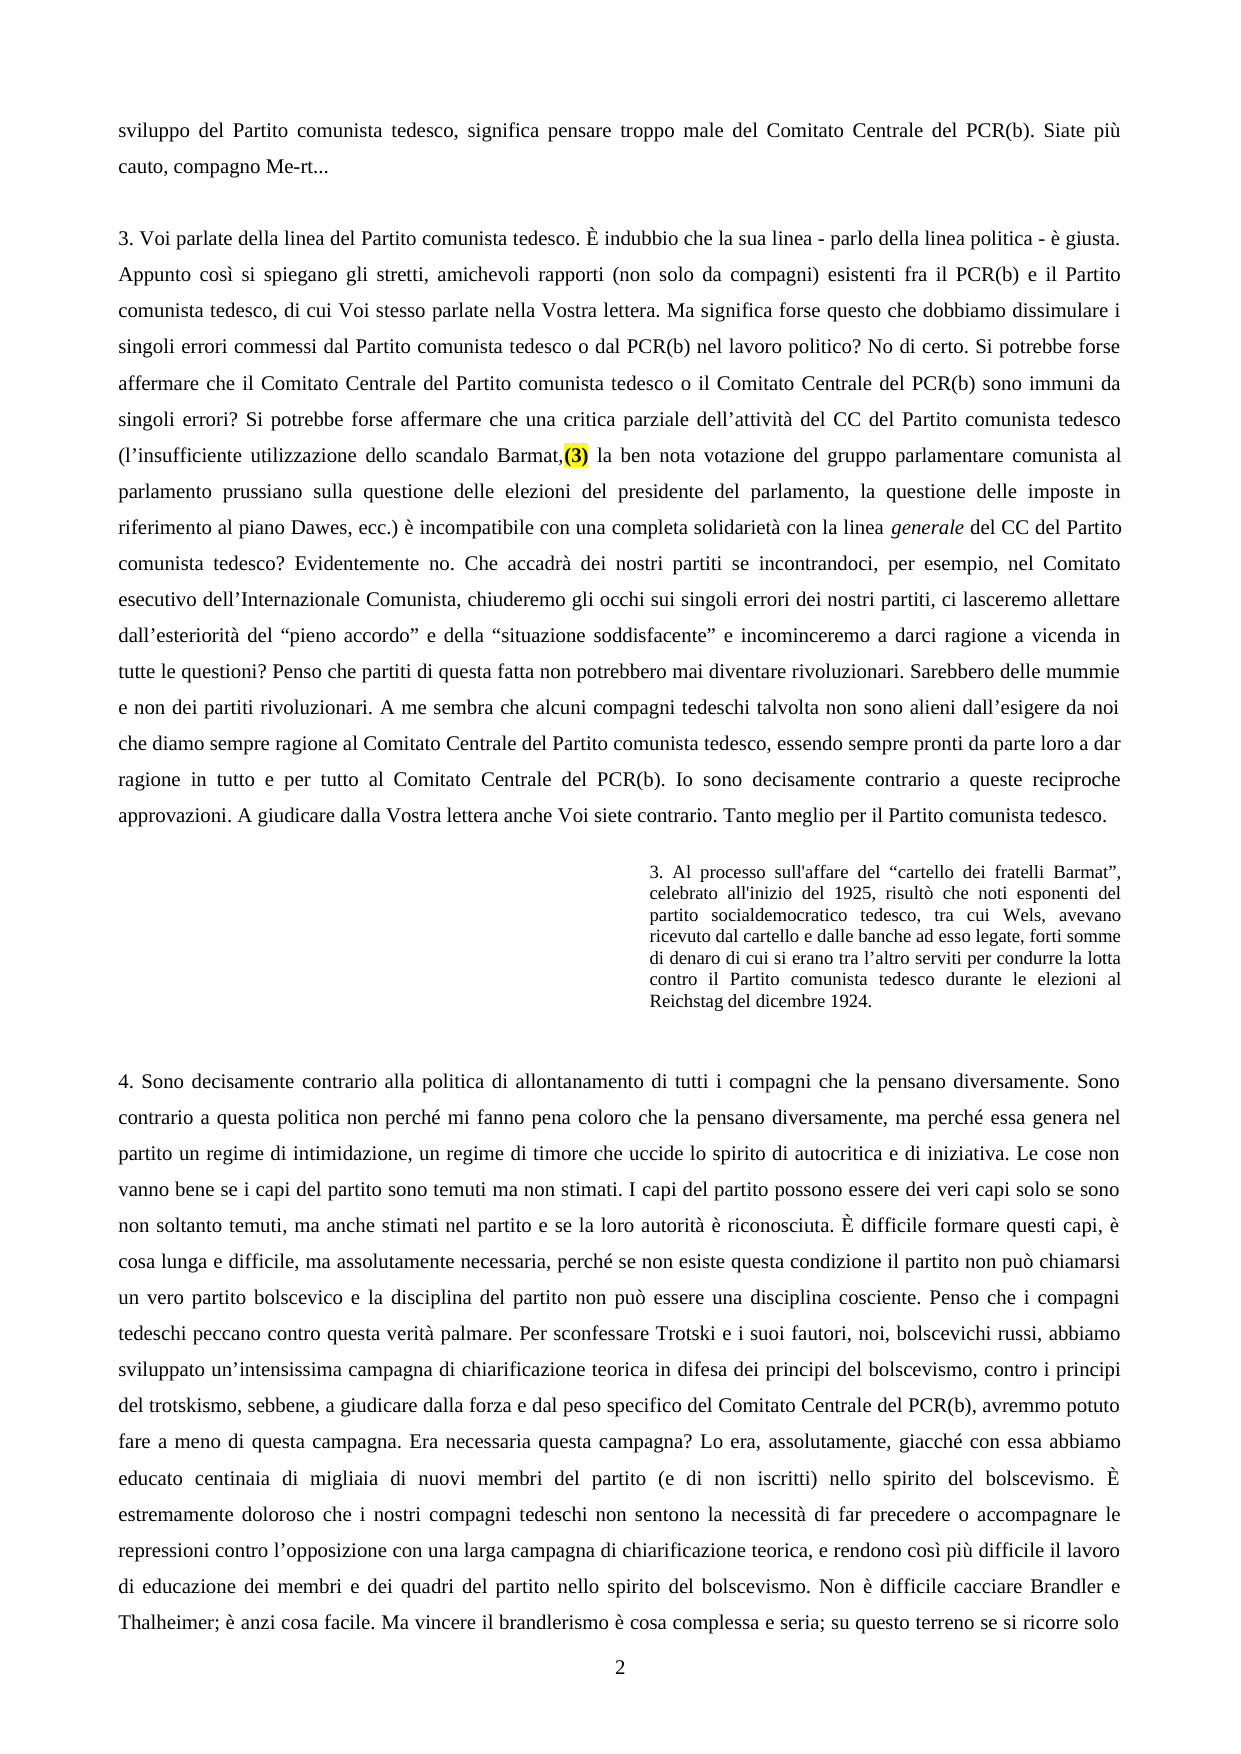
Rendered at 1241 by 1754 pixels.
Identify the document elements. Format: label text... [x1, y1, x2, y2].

text sviluppo del Partito comunista tedesco, significa pensare troppo male del Comitato Centrale del PCR(b). Siate più cauto, compagno Me-rt... [118, 118, 1122, 178]
text 3. Voi parlate della linea del Partito comunista tedesco. È indubbio che la sua linea - parlo della linea politica - è giusta. Appunto così si spiegano gli stretti, amichevoli rapporti (non solo da compagni) esistenti fra il PCR(b) e il Partito comunista tedesco, di cui Voi stesso parlate nella Vostra lettera. Ma significa forse questo che dobbiamo dissimulare i singoli errori commessi dal Partito comunista tedesco o dal PCR(b) nel lavoro politico? No di certo. Si potrebbe forse affermare che il Comitato Centrale del Partito comunista tedesco o il Comitato Centrale del PCR(b) sono immuni da singoli errori? Si potrebbe forse affermare che una critica parziale dell’attività del CC del Partito comunista tedesco (l’insufficiente utilizzazione dello scandalo Barmat,(3) la ben nota votazione del gruppo parlamentare comunista al parlamento prussiano sulla questione delle elezioni del presidente del parlamento, la questione delle imposte in riferimento al piano Dawes, ecc.) è incompatibile con una completa solidarietà con la linea generale del CC del Partito comunista tedesco? Evidentemente no. Che accadrà dei nostri partiti se incontrandoci, per esempio, nel Comitato esecutivo dell’Internazionale Comunista, chiuderemo gli occhi sui singoli errori dei nostri partiti, ci lasceremo allettare dall’esteriorità del “pieno accordo” e della “situazione soddisfacente” e incominceremo a darci ragione a vicenda in tutte le questioni? Penso che partiti di questa fatta non potrebbero mai diventare rivoluzionari. Sarebbero delle mummie e non dei partiti rivoluzionari. A me sembra che alcuni compagni tedeschi talvolta non sono alieni dall’esigere da noi che diamo sempre ragione al Comitato Centrale del Partito comunista tedesco, essendo sempre pronti da parte loro a dar ragione in tutto e per tutto al Comitato Centrale del PCR(b). Io sono decisamente contrario a queste reciproche approvazioni. A giudicare dalla Vostra lettera anche Voi siete contrario. Tanto meglio per il Partito comunista tedesco. [118, 226, 1122, 827]
text 3. Al processo sull'affare del “cartello dei fratelli Barmat”, celebrato all'inizio del 1925, risultò che noti esponenti del partito socialdemocratico tedesco, tra cui Wels, avevano ricevuto dal cartello e dalle banche ad esso legate, forti somme di denaro di cui si erano tra l’altro serviti per condurre la lotta contro il Partito comunista tedesco durante le elezioni al Reichstag del dicembre 1924. [649, 861, 1122, 1011]
text 4. Sono decisamente contrario alla politica di allontanamento di tutti i compagni che la pensano diversamente. Sono contrario a questa politica non perché mi fanno pena coloro che la pensano diversamente, ma perché essa genera nel partito un regime di intimidazione, un regime di timore che uccide lo spirito di autocritica e di iniziativa. Le cose non vanno bene se i capi del partito sono temuti ma non stimati. I capi del partito possono essere dei veri capi solo se sono non soltanto temuti, ma anche stimati nel partito e se la loro autorità è riconosciuta. È difficile formare questi capi, è cosa lunga e difficile, ma assolutamente necessaria, perché se non esiste questa condizione il partito non può chiamarsi un vero partito bolscevico e la disciplina del partito non può essere una disciplina cosciente. Penso che i compagni tedeschi peccano contro questa verità palmare. Per sconfessare Trotski e i suoi fautori, noi, bolscevichi russi, abbiamo sviluppato un’intensissima campagna di chiarificazione teorica in difesa dei principi del bolscevismo, contro i principi del trotskismo, sebbene, a giudicare dalla forza e dal peso specifico del Comitato Centrale del PCR(b), avremmo potuto fare a meno di questa campagna. Era necessaria questa campagna? Lo era, assolutamente, giacché con essa abbiamo educato centinaia di migliaia di nuovi membri del partito (e di non iscritti) nello spirito del bolscevismo. È estremamente doloroso che i nostri compagni tedeschi non sentono la necessità di far precedere o accompagnare le repressioni contro l’opposizione con una larga campagna di chiarificazione teorica, e rendono così più difficile il lavoro di educazione dei membri e dei quadri del partito nello spirito del bolscevismo. Non è difficile cacciare Brandler e Thalheimer; è anzi cosa facile. Ma vincere il brandlerismo è cosa complessa e seria; su questo terreno se si ricorre solo [118, 1069, 1122, 1634]
